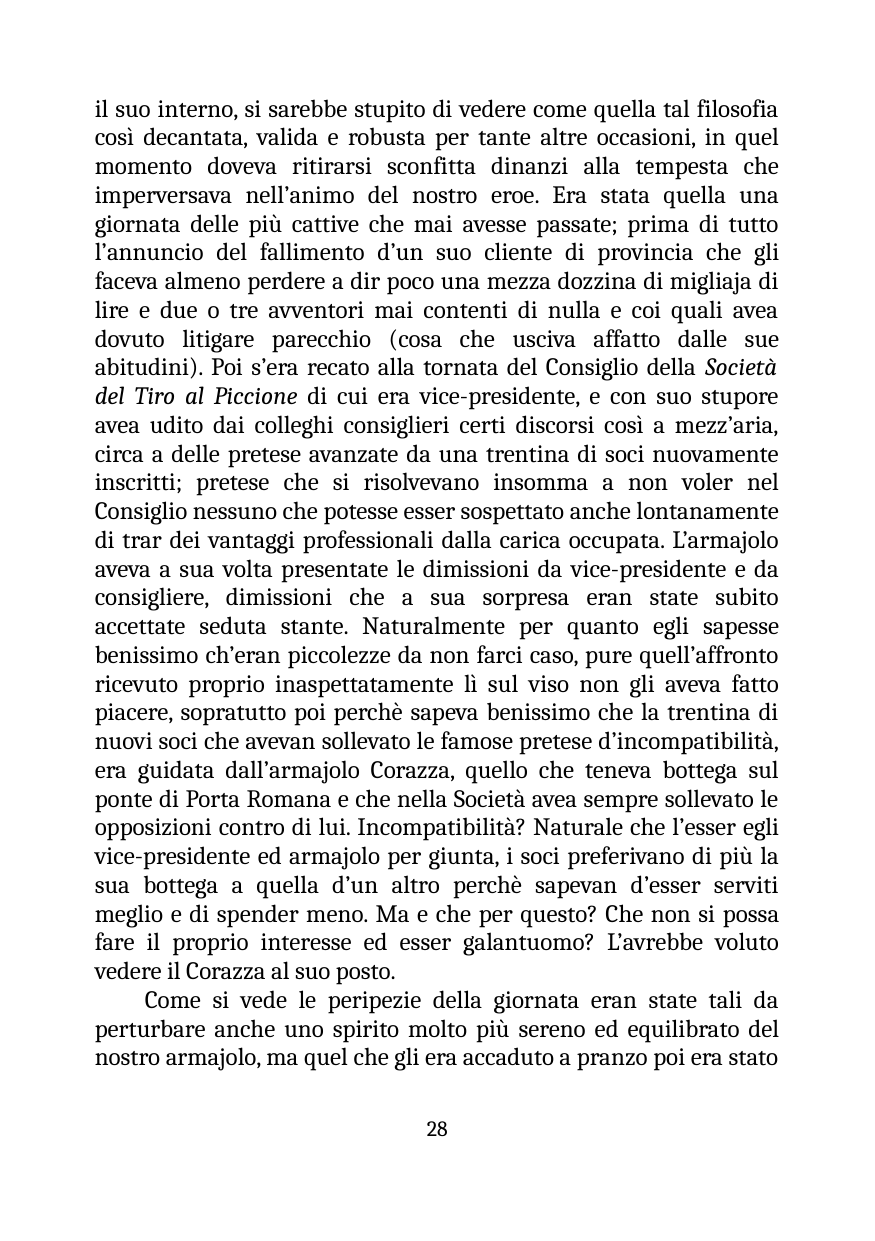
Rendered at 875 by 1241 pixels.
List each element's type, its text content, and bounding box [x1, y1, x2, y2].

text Come si vede le peripezie della giornata eran state tali da perturbare anche uno spirito molto più sereno ed equilibrato del nostro armajolo, ma quel che gli era accaduto a pranzo poi era stato [94, 986, 779, 1072]
text il suo interno, si sarebbe stupito di vedere come quella tal filosofia così decantata, valida e robusta per tante altre occasioni, in quel momento doveva ritirarsi sconfitta dinanzi alla tempesta che imperversava nell’animo del nostro eroe. Era stata quella una giornata delle più cattive che mai avesse passate; prima di tutto l’annuncio del fallimento d’un suo cliente di provincia che gli faceva almeno perdere a dir poco una mezza dozzina di migliaja di lire e due o tre avventori mai contenti di nulla e coi quali avea dovuto litigare parecchio (cosa che usciva affatto dalle sue abitudini). Poi s’era recato alla tornata del Consiglio della Società del Tiro al Piccione di cui era vice-presidente, e con suo stupore avea udito dai colleghi consiglieri certi discorsi così a mezz’aria, circa a delle pretese avanzate da una trentina di soci nuovamente inscritti; pretese che si risolvevano insomma a non voler nel Consiglio nessuno che potesse esser sospettato anche lontanamente di trar dei vantaggi professionali dalla carica occupata. L’armajolo aveva a sua volta presentate le dimissioni da vice-presidente e da consigliere, dimissioni che a sua sorpresa eran state subito accettate seduta stante. Naturalmente per quanto egli sapesse benissimo ch’eran piccolezze da non farci caso, pure quell’affronto ricevuto proprio inaspettatamente lì sul viso non gli aveva fatto piacere, sopratutto poi perchè sapeva benissimo che la trentina di nuovi soci che avevan sollevato le famose pretese d’incompatibilità, era guidata dall’armajolo Corazza, quello che teneva bottega sul ponte di Porta Romana e che nella Società avea sempre sollevato le opposizioni contro di lui. Incompatibilità? Naturale che l’esser egli vice-presidente ed armajolo per giunta, i soci preferivano di più la sua bottega a quella d’un altro perchè sapevan d’esser serviti meglio e di spender meno. Ma e che per questo? Che non si possa fare il proprio interesse ed esser galantuomo? L’avrebbe voluto vedere il Corazza al suo posto. [94, 94, 779, 986]
